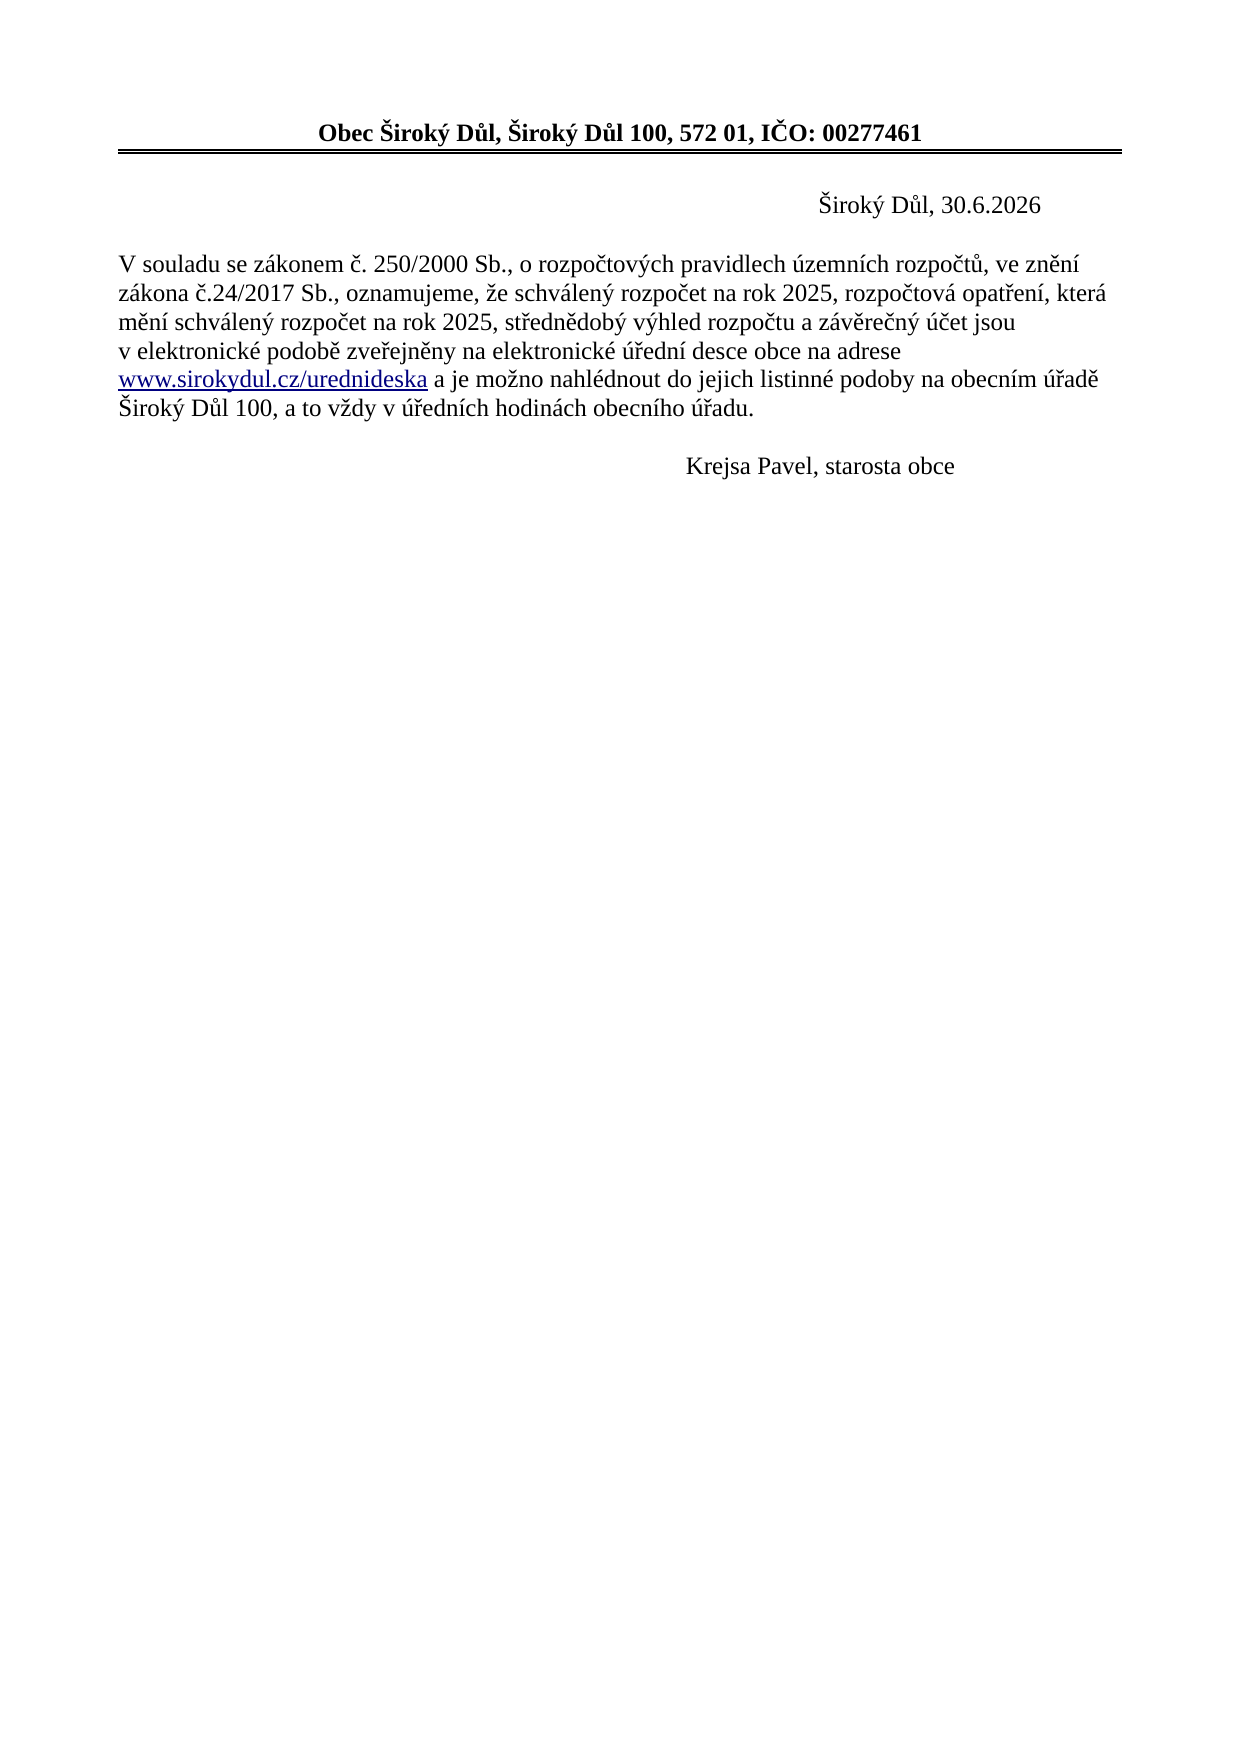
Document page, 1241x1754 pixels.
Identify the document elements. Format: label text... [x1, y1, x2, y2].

text Obec Široký Důl, Široký Důl 100, 572 01, IČO: 00277461 [118, 118, 1122, 149]
text Široký Důl, 30.6.2026 [118, 182, 1122, 221]
text Krejsa Pavel, starosta obce [118, 451, 1122, 479]
text V souladu se zákonem č. 250/2000 Sb., o rozpočtových pravidlech územních rozpočtů, ve znění zákona č.24/2017 Sb., oznamujeme, že schválený rozpočet na rok 2025, rozpočtová opatření, která mění schválený rozpočet na rok 2025, střednědobý výhled rozpočtu a závěrečný účet jsou v elektronické podobě zveřejněny na elektronické úřední desce obce na adrese www.sirokydul.cz/urednideska a je možno nahlédnout do jejich listinné podoby na obecním úřadě Široký Důl 100, a to vždy v úředních hodinách obecního úřadu. [118, 249, 1122, 422]
